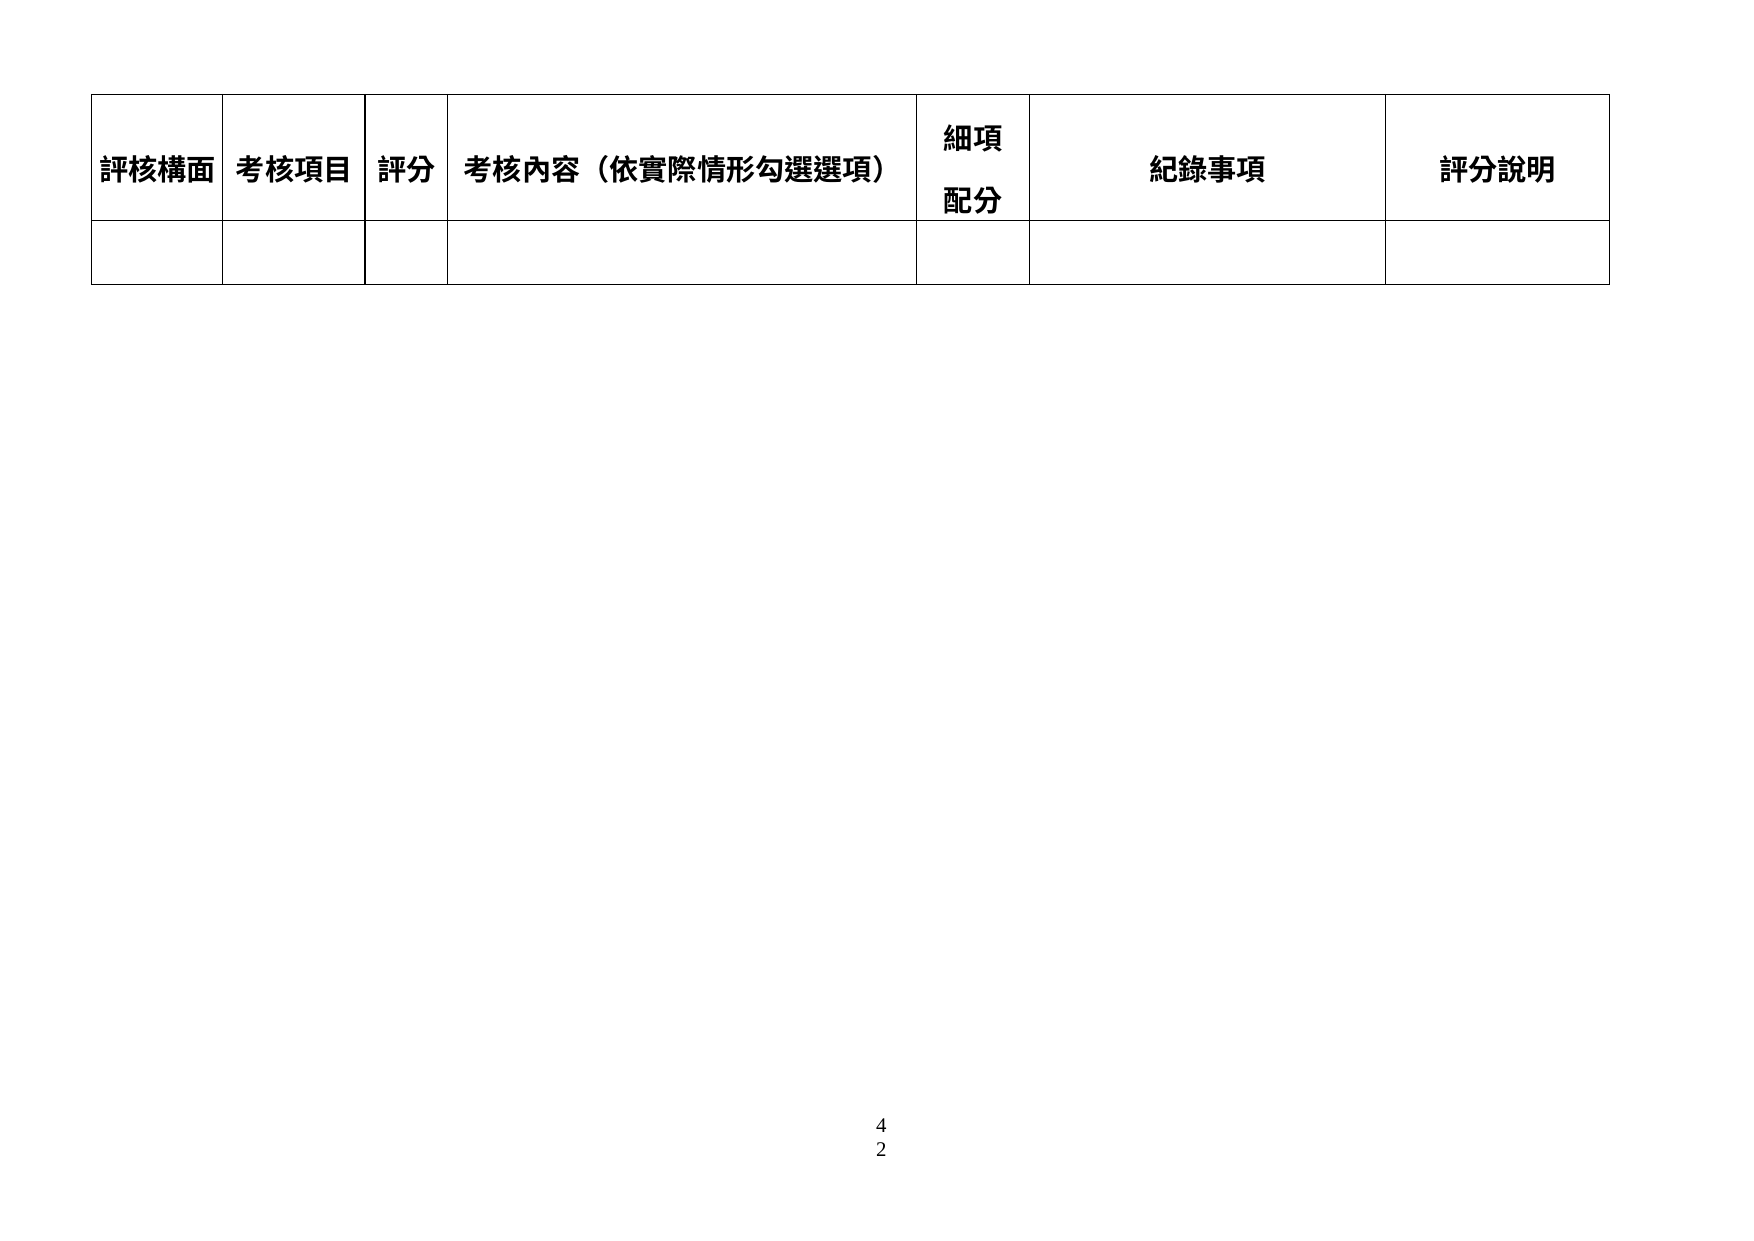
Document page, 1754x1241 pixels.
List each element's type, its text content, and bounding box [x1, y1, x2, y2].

table_header 考核項目 [223, 95, 364, 220]
table_header 細項 配分 [917, 95, 1029, 220]
table_header 評分 [366, 95, 447, 220]
table_header 考核內容（依實際情形勾選選項） [448, 95, 916, 220]
table_header 紀錄事項 [1030, 95, 1385, 220]
table_cell [223, 221, 364, 283]
table_header 評核構面 [92, 95, 222, 220]
table_cell [366, 221, 447, 283]
table_header 評分說明 [1386, 95, 1609, 220]
table_cell [92, 221, 222, 283]
